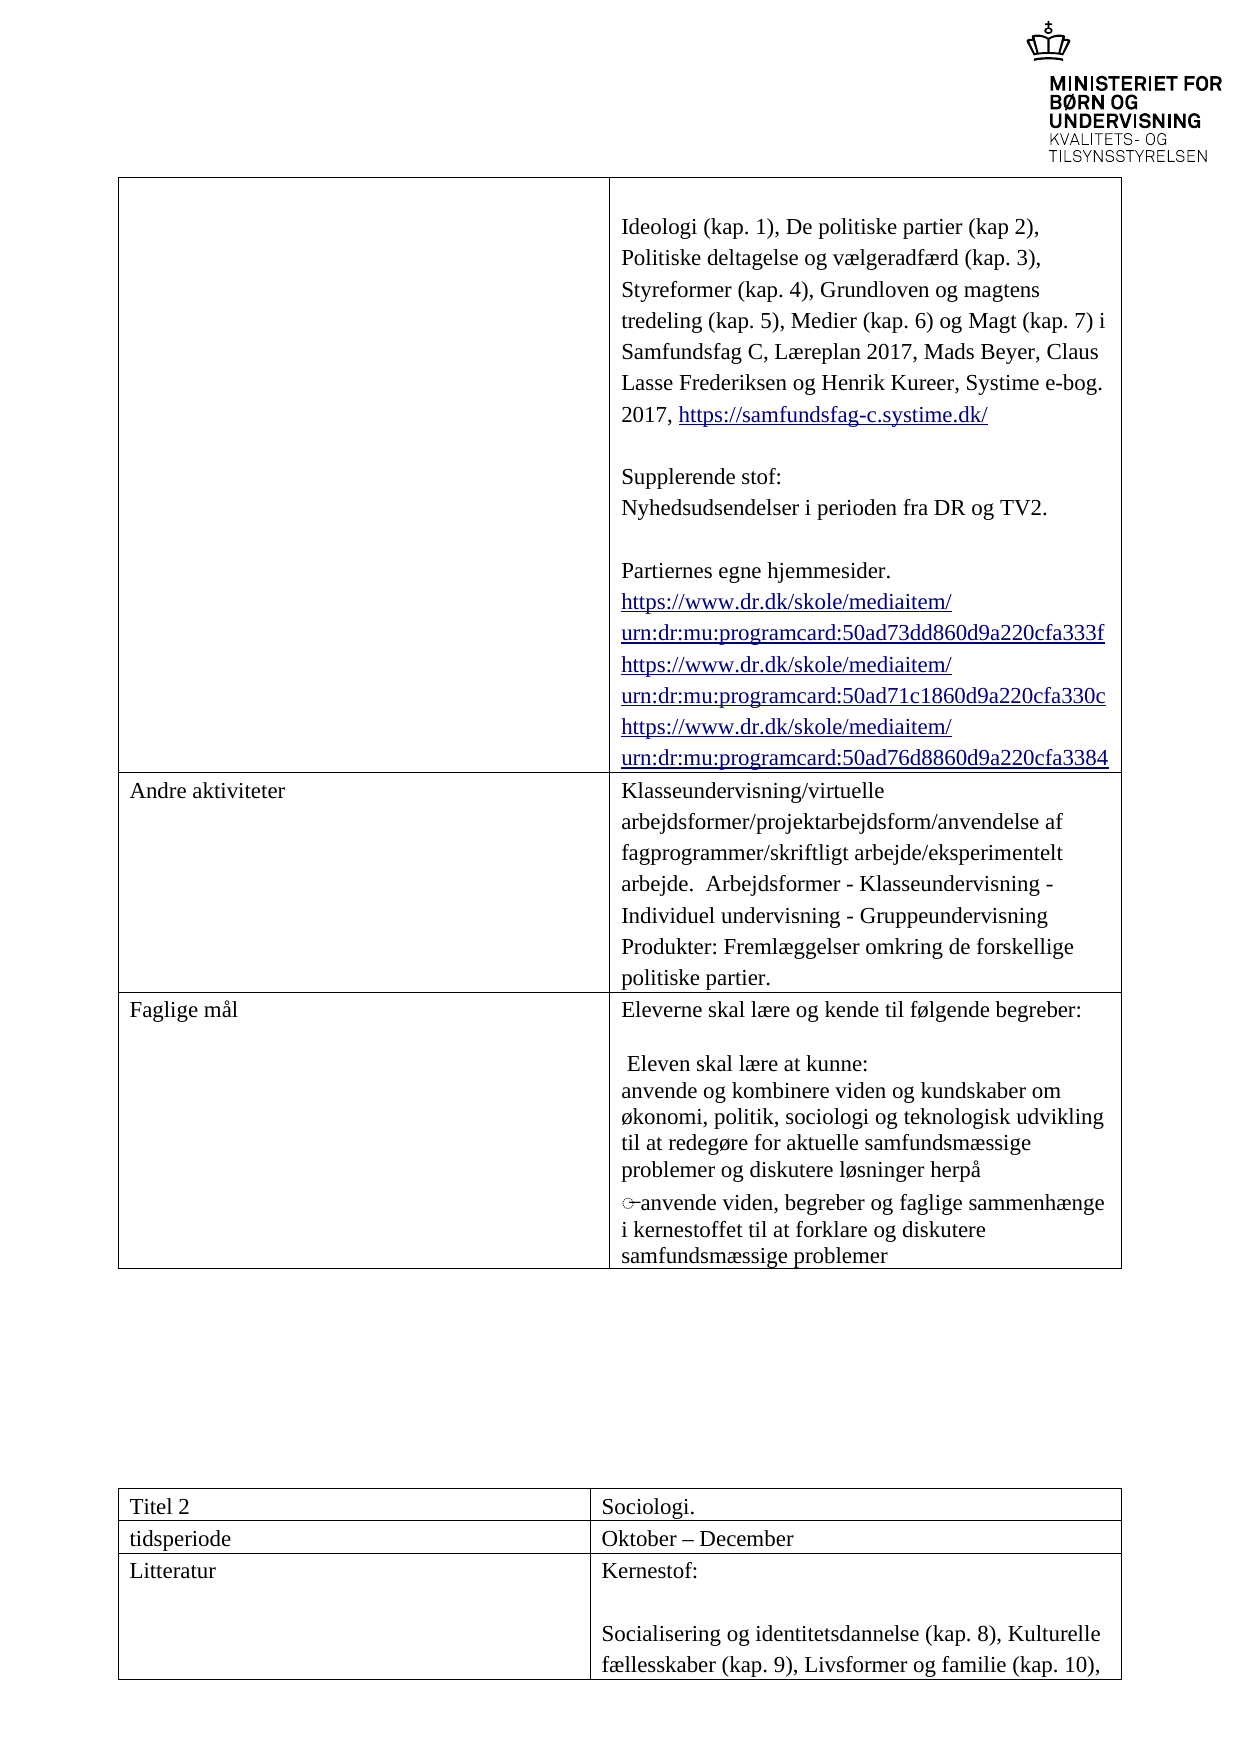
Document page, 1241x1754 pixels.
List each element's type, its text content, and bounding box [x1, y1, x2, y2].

table_cell Klasseundervisning/virtuelle arbejdsformer/projektarbejdsform/anvendelse af fagprogrammer/skriftligt arbejde/eksperimentelt arbejde. Arbejdsformer - Klasseundervisning - Individuel undervisning - Gruppeundervisning Produkter: Fremlæggelser omkring de forskellige politiske partier. [610, 773, 1121, 992]
table_cell Kernestof: Socialisering og identitetsdannelse (kap. 8), Kulturelle fællesskaber (kap. 9), Livsformer og familie (kap. 10), [591, 1554, 1121, 1679]
table_cell Faglige mål [119, 993, 609, 1268]
table_header Titel 2 [119, 1489, 590, 1520]
table_cell Litteratur [119, 1554, 590, 1679]
table_header Sociologi. [591, 1489, 1121, 1520]
table_cell Eleverne skal lære og kende til følgende begreber: Eleven skal lære at kunne: anvende og kombinere viden og kundskaber om økonomi, politik, sociologi og teknologisk udvikling til at redegøre for aktuelle samfundsmæssige problemer og diskutere løsninger herpå ̶ anvende viden, begreber og faglige sammenhænge i kernestoffet til at forklare og diskutere samfundsmæssige problemer [610, 993, 1121, 1268]
table_cell tidsperiode [119, 1521, 590, 1553]
table_cell Ideologi (kap. 1), De politiske partier (kap 2), Politiske deltagelse og vælgeradfærd (kap. 3), Styreformer (kap. 4), Grundloven og magtens tredeling (kap. 5), Medier (kap. 6) og Magt (kap. 7) i Samfundsfag C, Læreplan 2017, Mads Beyer, Claus Lasse Frederiksen og Henrik Kureer, Systime e-bog. 2017, https://samfundsfag-c.systime.dk/ Supplerende stof: Nyhedsudsendelser i perioden fra DR og TV2. Partiernes egne hjemmesider. https://www.dr.dk/skole/mediaitem/ urn:dr:mu:programcard:50ad73dd860d9a220cfa333f https://www.dr.dk/skole/mediaitem/ urn:dr:mu:programcard:50ad71c1860d9a220cfa330c https://www.dr.dk/skole/mediaitem/ urn:dr:mu:programcard:50ad76d8860d9a220cfa3384 [610, 178, 1121, 772]
table_cell Andre aktiviteter [119, 773, 609, 992]
table_cell Oktober – December [591, 1521, 1121, 1553]
table_cell [119, 178, 609, 772]
